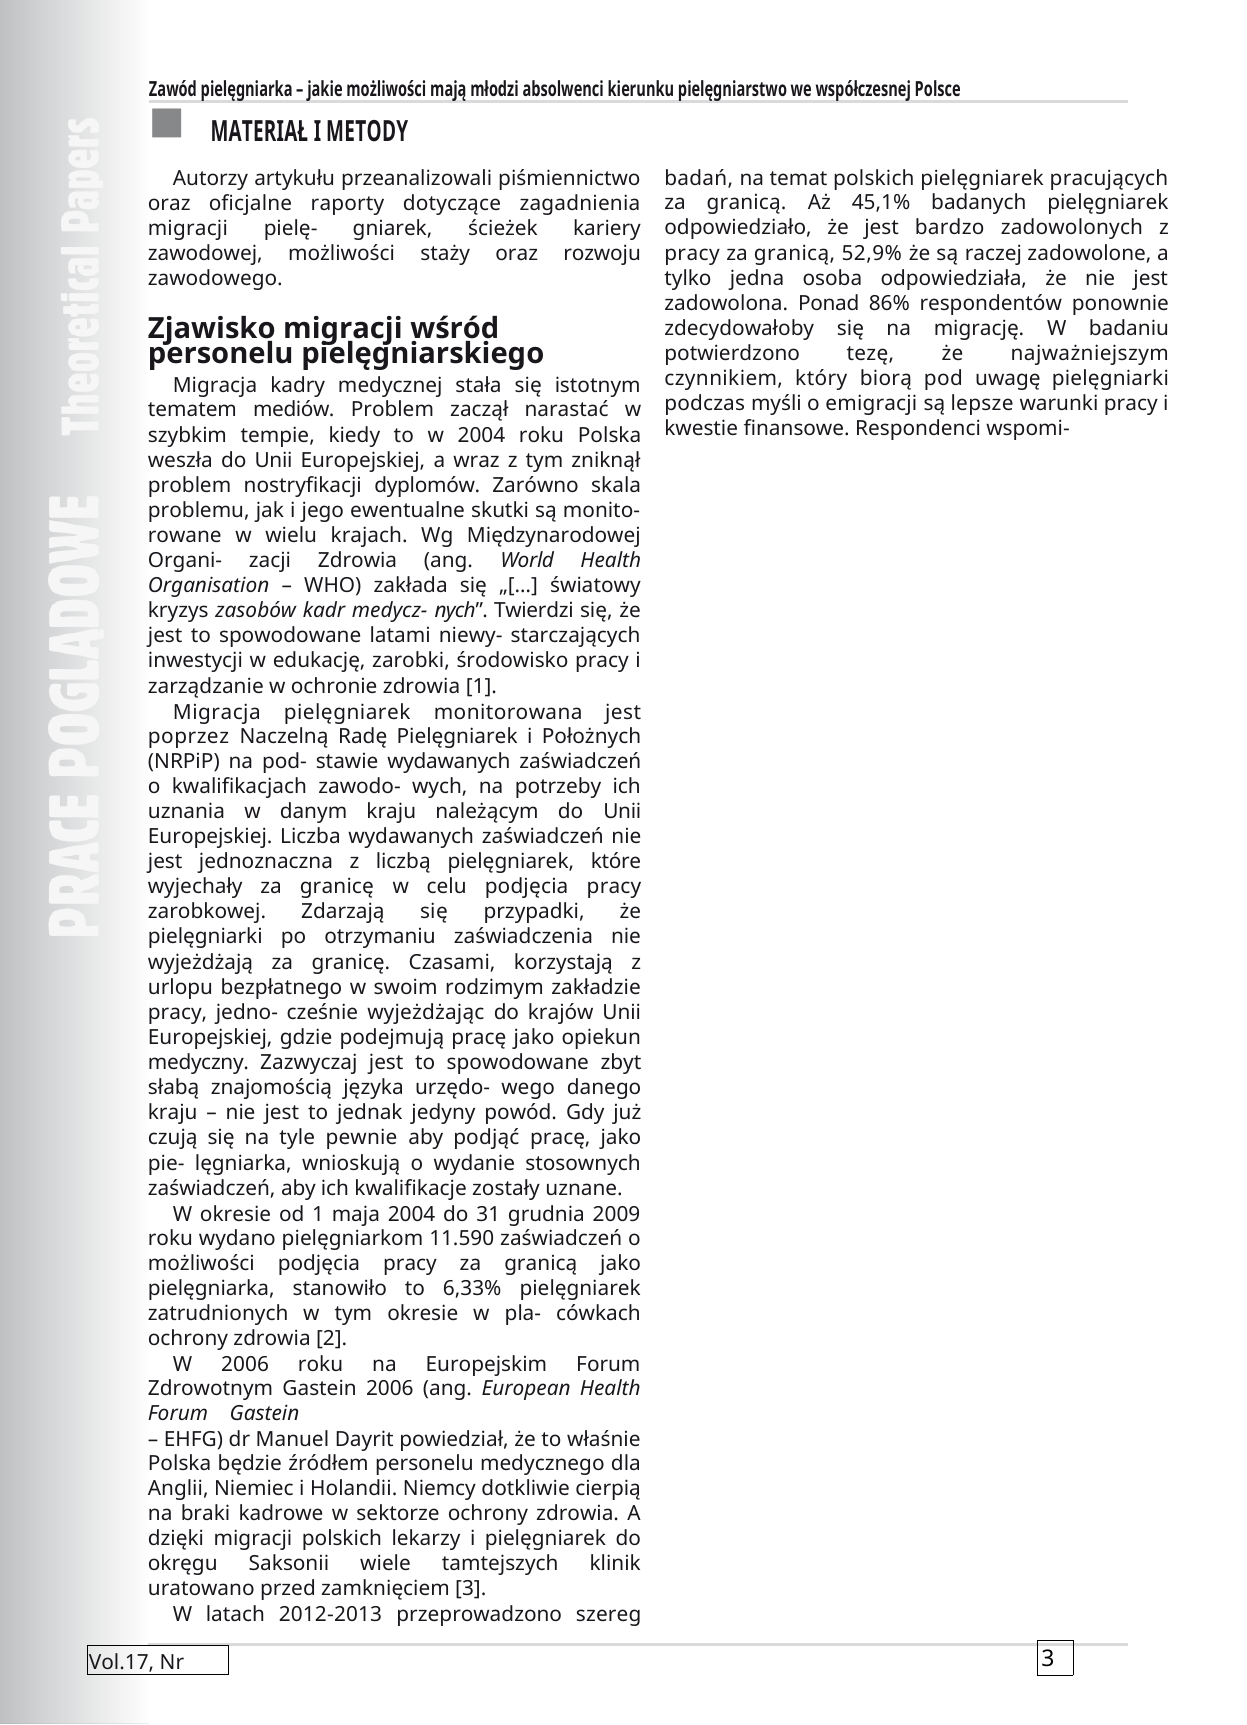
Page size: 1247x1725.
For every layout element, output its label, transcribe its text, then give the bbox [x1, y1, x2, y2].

text Migracja kadry medycznej stała się istotnym tematem mediów. Problem zaczął narastać w szybkim tempie, kiedy to w 2004 roku Polska weszła do Unii Europejskiej, a wraz z tym zniknął problem nostryfikacji dyplomów. Zarówno skala problemu, jak i jego ewentualne skutki są monito- rowane w wielu krajach. Wg Międzynarodowej Organi- zacji Zdrowia (ang. World Health Organisation – WHO) zakłada się „[…] światowy kryzys zasobów kadr medycz- nych”. Twierdzi się, że jest to spowodowane latami niewy- starczających inwestycji w edukację, zarobki, środowisko pracy i zarządzanie w ochronie zdrowia [1]. [148, 373, 641, 699]
picture [88, 1646, 149, 1674]
text – EHFG) dr Manuel Dayrit powiedział, że to właśnie Polska będzie źródłem personelu medycznego dla Anglii, Niemiec i Holandii. Niemcy dotkliwie cierpią na braki kadrowe w sektorze ochrony zdrowia. A dzięki migracji polskich lekarzy i pielęgniarek do okręgu Saksonii wiele tamtejszych klinik uratowano przed zamknięciem [3]. [148, 1426, 641, 1602]
text badań, na temat polskich pielęgniarek pracujących za granicą. Aż 45,1% badanych pielęgniarek odpowiedziało, że jest bardzo zadowolonych z pracy za granicą, 52,9% że są raczej zadowolone, a tylko jedna osoba odpowiedziała, że nie jest zadowolona. Ponad 86% respondentów ponownie zdecydowałoby się na migrację. W badaniu potwierdzono tezę, że najważniejszym czynnikiem, który biorą pod uwagę pielęgniarki podczas myśli o emigracji są lepsze warunki pracy i kwestie finansowe. Respondenci wspomi- [664, 166, 1169, 442]
text W latach 2012-2013 przeprowadzono szereg [148, 1602, 641, 1627]
text Migracja pielęgniarek monitorowana jest poprzez Naczelną Radę Pielęgniarek i Położnych (NRPiP) na pod- stawie wydawanych zaświadczeń o kwalifikacjach zawodo- wych, na potrzeby ich uznania w danym kraju należącym do Unii Europejskiej. Liczba wydawanych zaświadczeń nie jest jednoznaczna z liczbą pielęgniarek, które wyjechały za granicę w celu podjęcia pracy zarobkowej. Zdarzają się przypadki, że pielęgniarki po otrzymaniu zaświadczenia nie wyjeżdżają za granicę. Czasami, korzystają z urlopu bezpłatnego w swoim rodzimym zakładzie pracy, jedno- cześnie wyjeżdżając do krajów Unii Europejskiej, gdzie podejmują pracę jako opiekun medyczny. Zazwyczaj jest to spowodowane zbyt słabą znajomością języka urzędo- wego danego kraju – nie jest to jednak jedyny powód. Gdy już czują się na tyle pewnie aby podjąć pracę, jako pie- lęgniarka, wnioskują o wydanie stosownych zaświadczeń, aby ich kwalifikacje zostały uznane. [148, 699, 641, 1201]
subtitle Zawód pielęgniarka – jakie możliwości mają młodzi absolwenci kierunku pielęgniarstwo we współczesnej Polsce [149, 74, 1169, 102]
picture [0, 0, 149, 1725]
text Autorzy artykułu przeanalizowali piśmiennictwo oraz oficjalne raporty dotyczące zagadnienia migracji pielę- gniarek, ścieżek kariery zawodowej, możliwości staży oraz rozwoju zawodowego. [148, 166, 641, 291]
text W 2006 roku na Europejskim Forum Zdrowotnym Gastein 2006 (ang. European Health Forum Gastein [148, 1352, 641, 1426]
list MATERIAŁ I METODY [148, 107, 1169, 152]
text W okresie od 1 maja 2004 do 31 grudnia 2009 roku wydano pielęgniarkom 11.590 zaświadczeń o możliwości podjęcia pracy za granicą jako pielęgniarka, stanowiło to 6,33% pielęgniarek zatrudnionych w tym okresie w pla- cówkach ochrony zdrowia [2]. [148, 1201, 641, 1352]
subtitle Zjawisko migracji wśród personelu pielęgniarskiego [148, 316, 635, 372]
